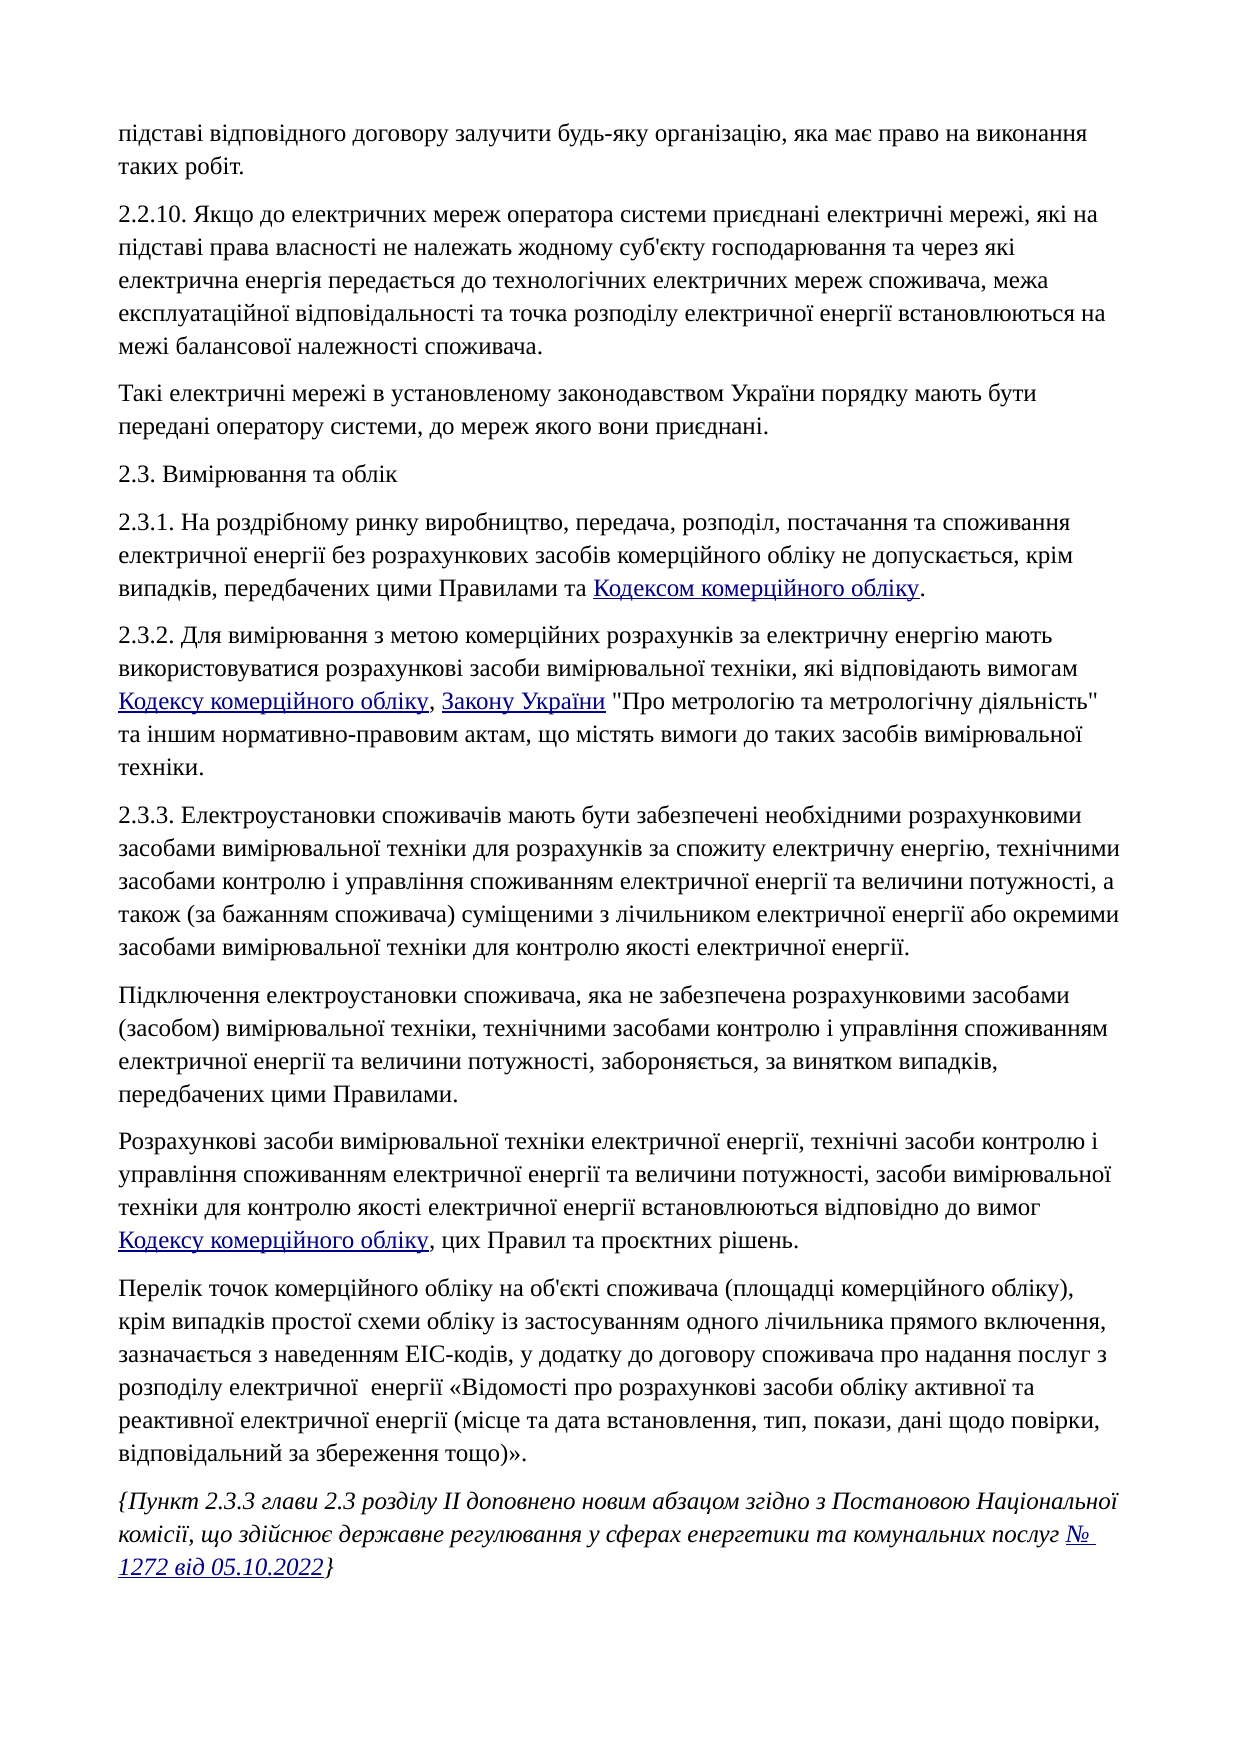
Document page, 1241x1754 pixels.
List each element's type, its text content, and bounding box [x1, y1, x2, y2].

text Підключення електроустановки споживача, яка не забезпечена розрахунковими засобами (засобом) вимірювальної техніки, технічними засобами контролю і управління споживанням електричної енергії та величини потужності, забороняється, за винятком випадків, передбачених цими Правилами. [118, 980, 1122, 1107]
text {Пункт 2.3.3 глави 2.3 розділу II доповнено новим абзацом згідно з Постановою Національної комісії, що здійснює державне регулювання у сферах енергетики та комунальних послуг № 1272 від 05.10.2022} [118, 1486, 1122, 1581]
text 2.2.10. Якщо до електричних мереж оператора системи приєднані електричні мережі, які на підставі права власності не належать жодному суб'єкту господарювання та через які електрична енергія передається до технологічних електричних мереж споживача, межа експлуатаційної відповідальності та точка розподілу електричної енергії встановлюються на межі балансової належності споживача. [118, 199, 1122, 359]
text підставі відповідного договору залучити будь-яку організацію, яка має право на виконання таких робіт. [118, 118, 1122, 180]
text 2.3.3. Електроустановки споживачів мають бути забезпечені необхідними розрахунковими засобами вимірювальної техніки для розрахунків за спожиту електричну енергію, технічними засобами контролю і управління споживанням електричної енергії та величини потужності, а також (за бажанням споживача) суміщеними з лічильником електричної енергії або окремими засобами вимірювальної техніки для контролю якості електричної енергії. [118, 800, 1122, 961]
text 2.3.1. На роздрібному ринку виробництво, передача, розподіл, постачання та споживання електричної енергії без розрахункових засобів комерційного обліку не допускається, крім випадків, передбачених цими Правилами та Кодексом комерційного обліку. [118, 507, 1122, 601]
text 2.3. Вимірювання та облік [118, 459, 1122, 488]
text 2.3.2. Для вимірювання з метою комерційних розрахунків за електричну енергію мають використовуватися розрахункові засоби вимірювальної техніки, які відповідають вимогам Кодексу комерційного обліку, Закону України "Про метрологію та метрологічну діяльність" та іншим нормативно-правовим актам, що містять вимоги до таких засобів вимірювальної техніки. [118, 620, 1122, 781]
text Розрахункові засоби вимірювальної техніки електричної енергії, технічні засоби контролю і управління споживанням електричної енергії та величини потужності, засоби вимірювальної техніки для контролю якості електричної енергії встановлюються відповідно до вимог Кодексу комерційного обліку, цих Правил та проєктних рішень. [118, 1126, 1122, 1254]
text Перелік точок комерційного обліку на об'єкті споживача (площадці комерційного обліку), крім випадків простої схеми обліку із застосуванням одного лічильника прямого включення, зазначається з наведенням ЕІС-кодів, у додатку до договору споживача про надання послуг з розподілу електричної енергії «Відомості про розрахункові засоби обліку активної та реактивної електричної енергії (місце та дата встановлення, тип, покази, дані щодо повірки, відповідальний за збереження тощо)». [118, 1273, 1122, 1467]
text Такі електричні мережі в установленому законодавством України порядку мають бути передані оператору системи, до мереж якого вони приєднані. [118, 378, 1122, 440]
